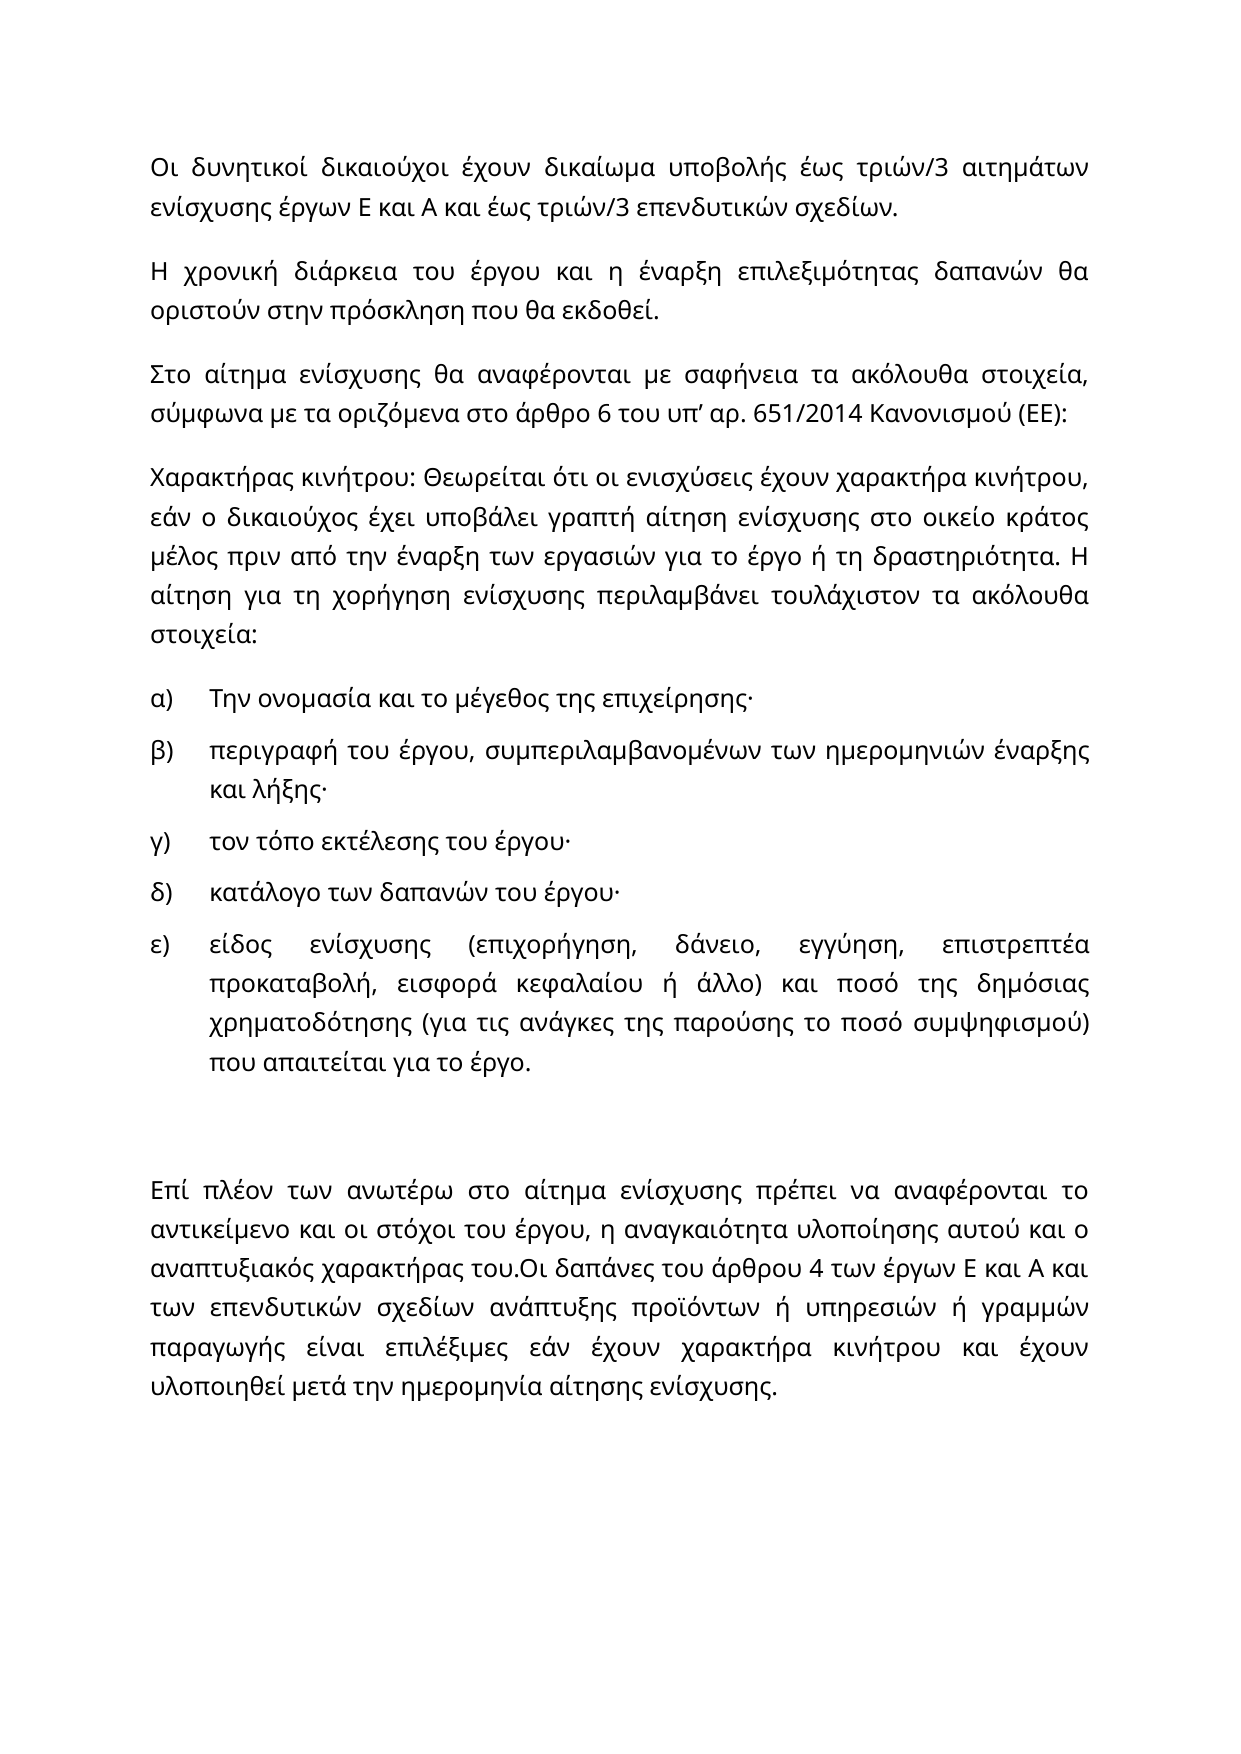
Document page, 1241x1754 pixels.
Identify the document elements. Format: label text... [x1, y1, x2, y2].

list ε) είδος ενίσχυσης (επιχορήγηση, δάνειο, εγγύηση, επιστρεπτέα προκαταβολή, εισφορά κεφαλαίου ή άλλο) και ποσό της δημόσιας χρηματοδότησης (για τις ανάγκες της παρούσης το ποσό συμψηφισμού) που απαιτείται για το έργο. [150, 927, 1090, 1078]
list δ) κατάλογο των δαπανών του έργου· [150, 875, 1090, 909]
text Οι δυνητικοί δικαιούχοι έχουν δικαίωμα υποβολής έως τριών/3 αιτημάτων ενίσχυσης έργων Ε και Α και έως τριών/3 επενδυτικών σχεδίων. [150, 150, 1090, 223]
text Η χρονική διάρκεια του έργου και η έναρξη επιλεξιμότητας δαπανών θα οριστούν στην πρόσκληση που θα εκδοθεί. [150, 253, 1090, 327]
text Στο αίτημα ενίσχυσης θα αναφέρονται με σαφήνεια τα ακόλουθα στοιχεία, σύμφωνα με τα οριζόμενα στο άρθρο 6 του υπ’ αρ. 651/2014 Κανονισμού (ΕΕ): [150, 357, 1090, 430]
list β) περιγραφή του έργου, συμπεριλαμβανομένων των ημερομηνιών έναρξης και λήξης· [150, 732, 1090, 806]
list α) Την ονομασία και το μέγεθος της επιχείρησης· [150, 681, 1090, 715]
text Επί πλέον των ανωτέρω στο αίτημα ενίσχυσης πρέπει να αναφέρονται το αντικείμενο και οι στόχοι του έργου, η αναγκαιότητα υλοποίησης αυτού και ο αναπτυξιακός χαρακτήρας του.Οι δαπάνες του άρθρου 4 των έργων Ε και Α και των επενδυτικών σχεδίων ανάπτυξης προϊόντων ή υπηρεσιών ή γραμμών παραγωγής είναι επιλέξιμες εάν έχουν χαρακτήρα κινήτρου και έχουν υλοποιηθεί μετά την ημερομηνία αίτησης ενίσχυσης. [150, 1172, 1090, 1402]
list γ) τον τόπο εκτέλεσης του έργου· [150, 823, 1090, 857]
text Χαρακτήρας κινήτρου: Θεωρείται ότι οι ενισχύσεις έχουν χαρακτήρα κινήτρου, εάν ο δικαιούχος έχει υποβάλει γραπτή αίτηση ενίσχυσης στο οικείο κράτος μέλος πριν από την έναρξη των εργασιών για το έργο ή τη δραστηριότητα. Η αίτηση για τη χορήγηση ενίσχυσης περιλαμβάνει τουλάχιστον τα ακόλουθα στοιχεία: [150, 460, 1090, 651]
